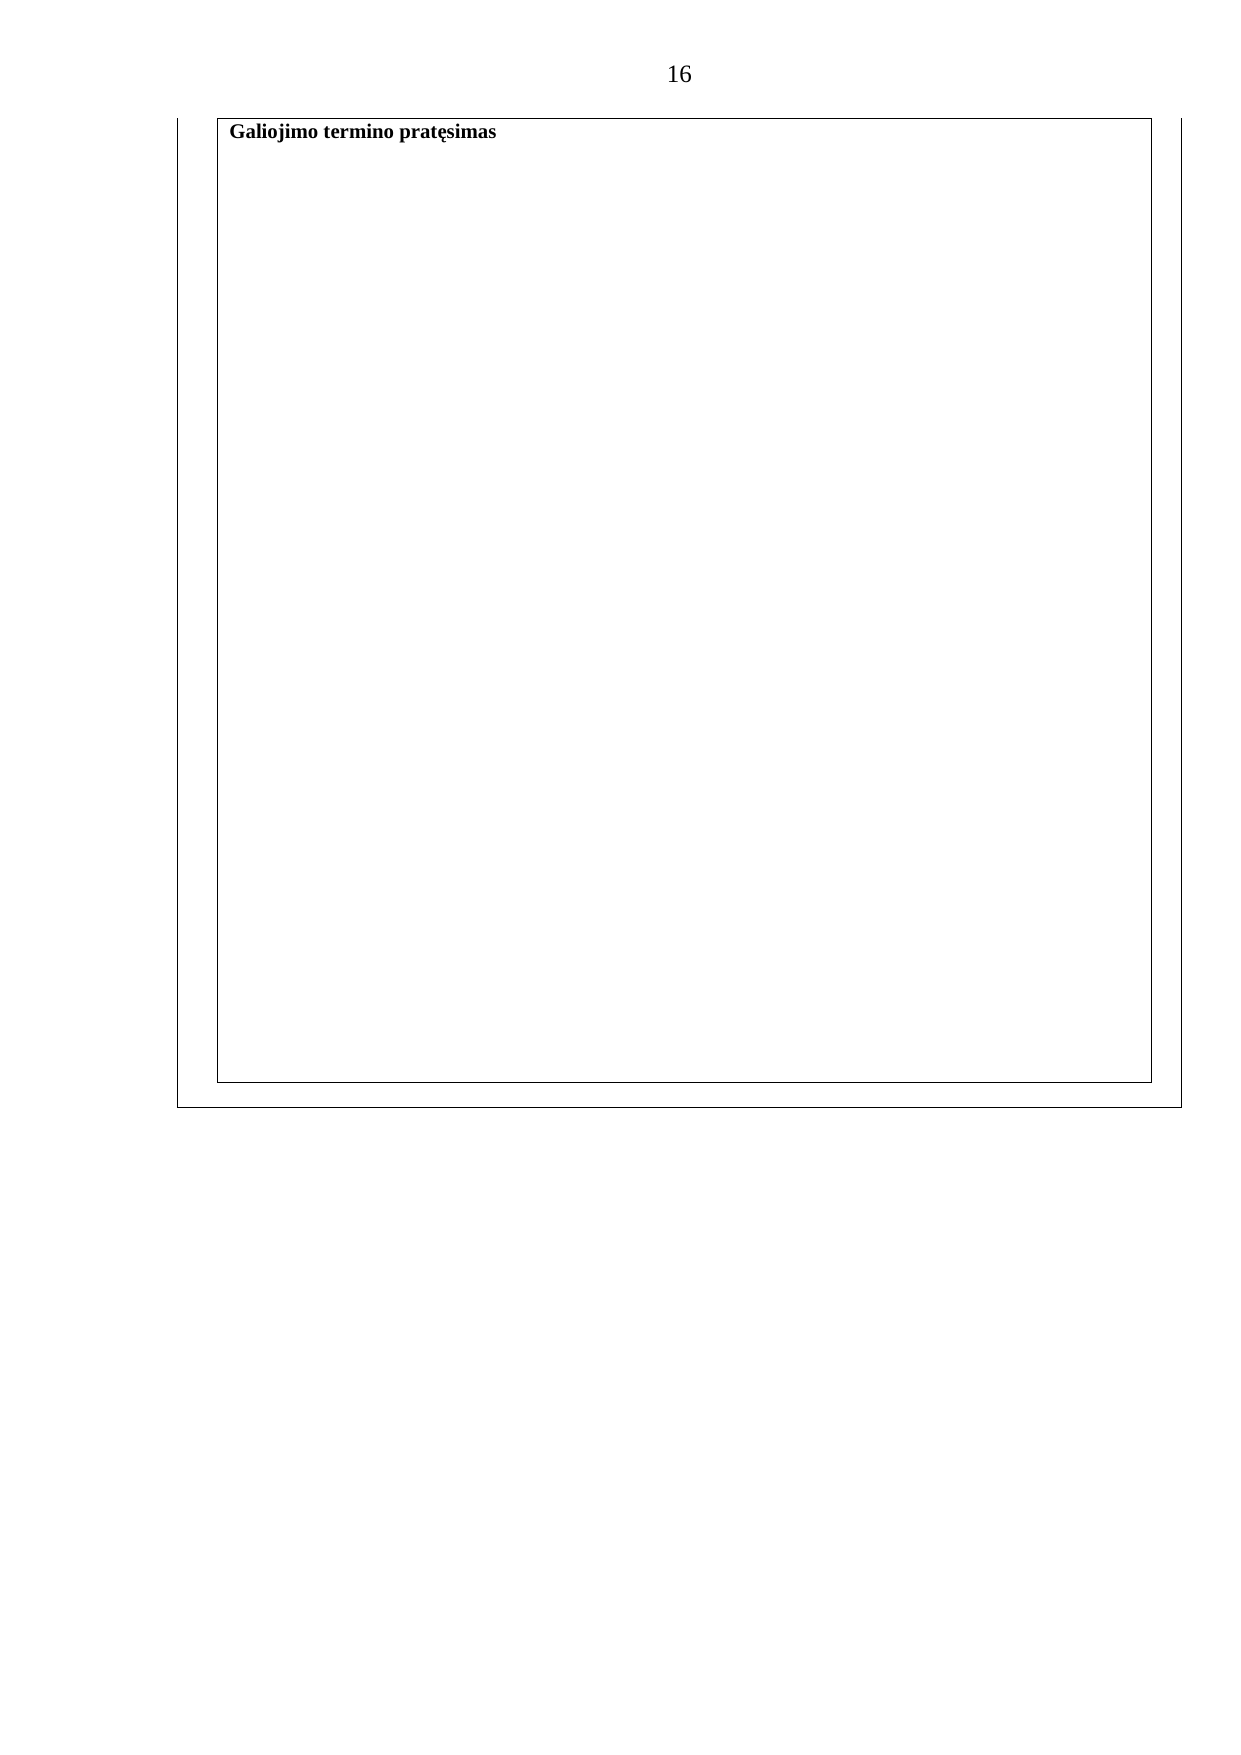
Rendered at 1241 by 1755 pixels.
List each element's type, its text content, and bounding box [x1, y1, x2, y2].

table_cell [178, 118, 217, 1082]
table_cell [1152, 1082, 1181, 1107]
table_cell [178, 1082, 218, 1107]
table_cell [699, 1083, 1152, 1107]
table_cell [218, 1083, 699, 1107]
table_cell [1152, 118, 1181, 1082]
table_cell Galiojimo termino pratęsimas [218, 119, 1151, 1082]
